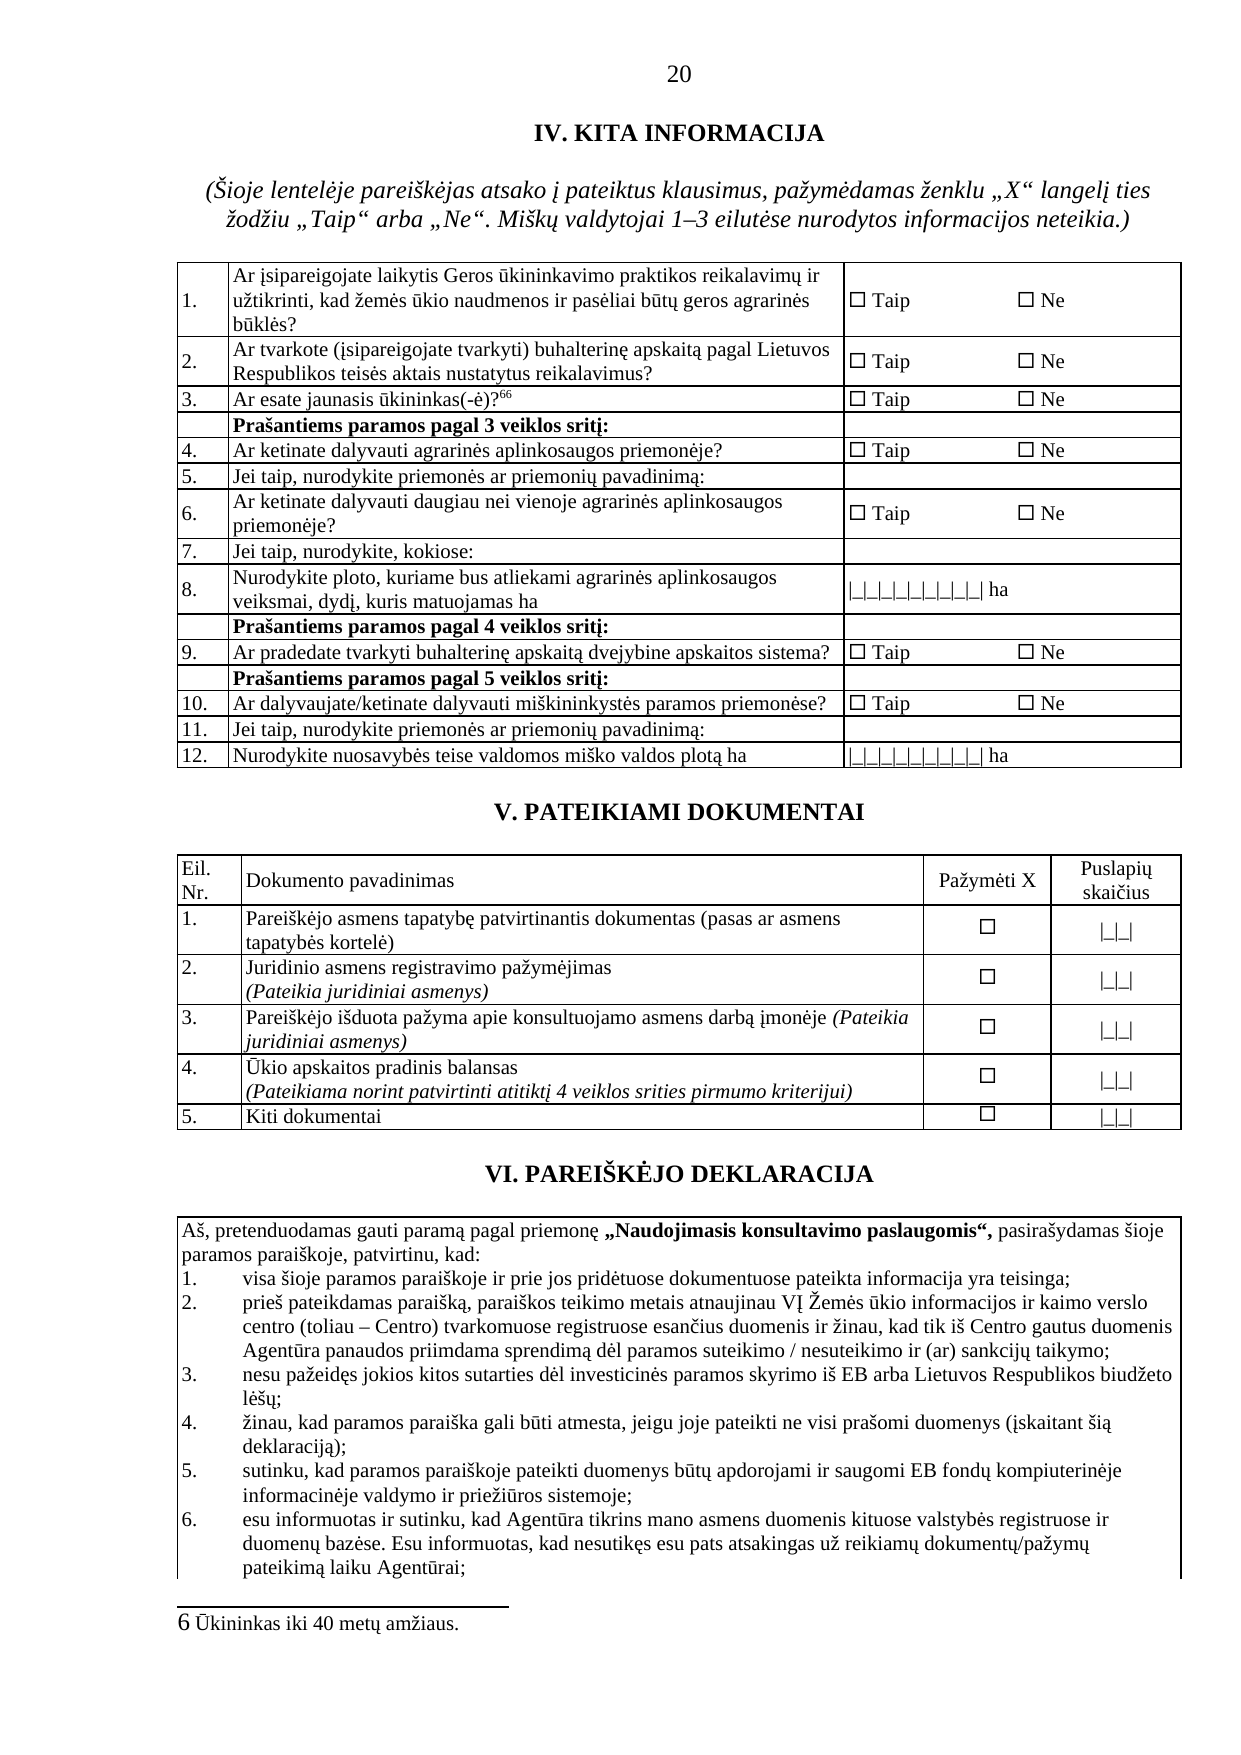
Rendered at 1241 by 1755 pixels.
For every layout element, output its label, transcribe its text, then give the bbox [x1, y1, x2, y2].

text V. PATEIKIAMI DOKUMENTAI [177, 797, 1181, 826]
text IV. KITA INFORMACIJA [177, 118, 1181, 147]
table_cell |_|_| [1052, 955, 1180, 1003]
table_cell  Taip [845, 490, 1012, 537]
table_cell 3. [178, 1362, 238, 1410]
table_header Eil. Nr. [237, 856, 241, 904]
table_cell  Ne [1013, 691, 1017, 715]
table_cell [1008, 666, 1012, 690]
table_cell 4. [224, 438, 228, 462]
table_cell  [924, 955, 1050, 1003]
table_cell 5. [224, 464, 228, 488]
table_cell  [924, 1055, 1050, 1103]
table_cell 8. [178, 565, 228, 613]
table_cell 3. [178, 1005, 241, 1053]
table_cell 1. [234, 1266, 238, 1290]
table_cell 12. [224, 743, 228, 767]
table_cell  [924, 906, 1050, 954]
table_cell 6. [178, 1507, 238, 1579]
table_cell |_|_|_|_|_|_|_|_|_| ha [845, 565, 1180, 613]
table_cell [1013, 666, 1017, 690]
table_cell |_|_| [1052, 906, 1180, 954]
table_cell 11. [224, 717, 228, 741]
table_cell  Ne [1013, 387, 1017, 411]
table_cell [1008, 464, 1012, 488]
table_cell 7. [224, 539, 228, 563]
table_cell  Ne [1013, 490, 1180, 537]
table_cell  [924, 1005, 1050, 1053]
text (Šioje lentelėje pareiškėjas atsako į pateiktus klausimus, pažymėdamas ženklu „X“ langelį ties žodžiu „Taip“ arba „Ne“. Miškų valdytojai 1–3 eilutėse nurodytos informacijos neteikia.) [177, 176, 1181, 233]
table_header Dokumento pavadinimas [242, 856, 923, 904]
table_cell [1013, 413, 1017, 437]
table_cell [224, 413, 228, 437]
table_cell 5. [178, 1459, 238, 1507]
table_cell 4. [178, 1410, 238, 1458]
table_cell [224, 615, 228, 638]
table_header 1. [178, 263, 228, 336]
table_cell  Ne [1013, 640, 1017, 664]
table_cell  Taip [845, 337, 1012, 385]
table_header  Ne [1013, 263, 1180, 336]
table_cell |_|_| [1052, 1055, 1180, 1103]
table_cell 2. [178, 1290, 238, 1362]
table_cell 5. [237, 1105, 241, 1128]
table_cell 9. [224, 640, 228, 664]
table_cell 2. [178, 955, 241, 1003]
table_cell  Ne [1013, 337, 1180, 385]
table_cell 2. [178, 337, 228, 385]
text VI. PAREIŠKĖJO DEKLARACIJA [177, 1159, 1181, 1187]
table_header Pažymėti X [924, 856, 1050, 904]
table_cell [1008, 413, 1012, 437]
table_cell [1013, 464, 1017, 488]
table_cell |_|_| [1052, 1005, 1180, 1053]
table_cell 10. [224, 691, 228, 715]
table_header  Taip [845, 263, 1012, 336]
table_cell  Ne [1013, 438, 1017, 462]
table_cell 4. [178, 1055, 241, 1103]
table_cell 1. [178, 906, 241, 954]
table_cell 6. [178, 490, 228, 537]
table_cell  [924, 1105, 1050, 1128]
table_cell [224, 666, 228, 690]
table_cell 3. [224, 387, 228, 411]
